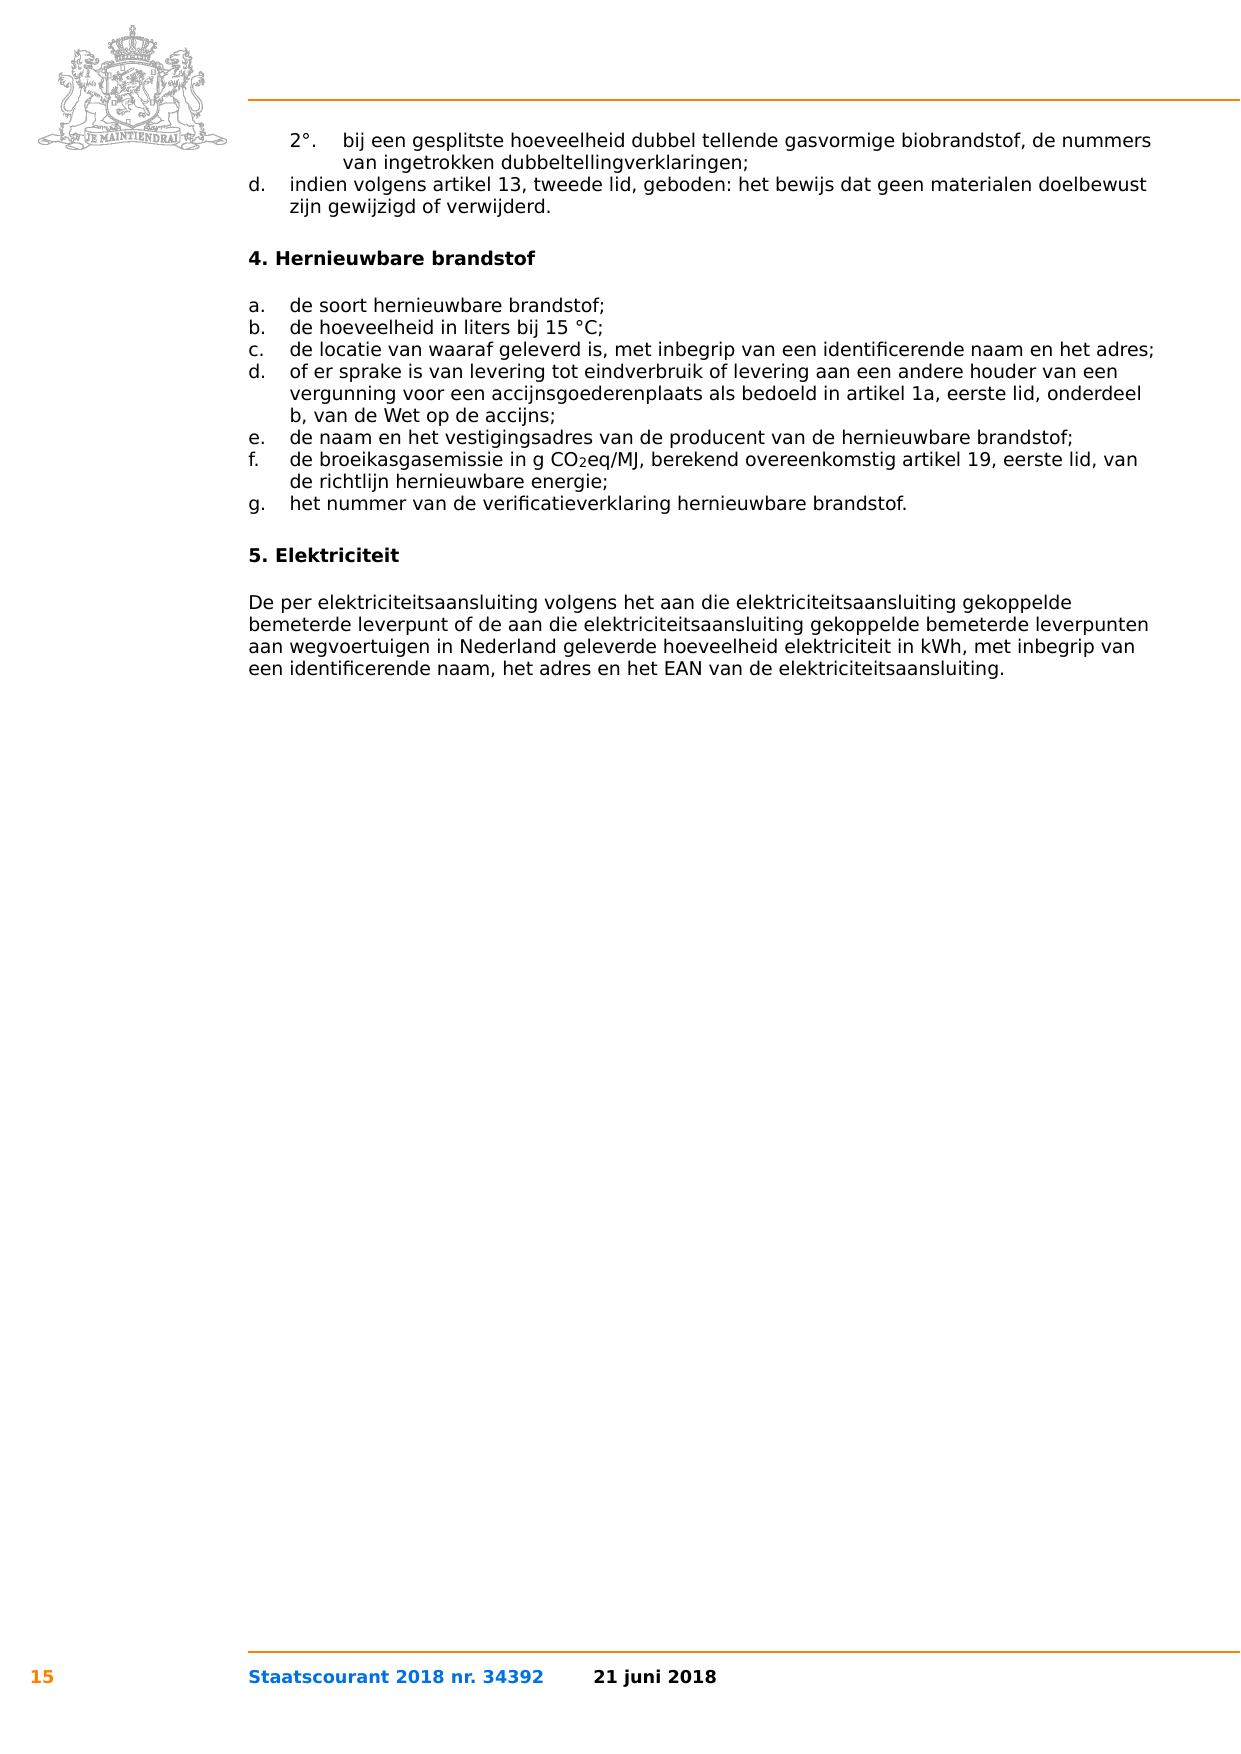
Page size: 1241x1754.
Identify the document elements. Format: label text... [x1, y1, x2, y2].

text b. de hoeveelheid in liters bij 15 °C; [248, 317, 1163, 339]
text De per elektriciteitsaansluiting volgens het aan die elektriciteitsaansluiting gekoppelde bemeterde leverpunt of de aan die elektriciteitsaansluiting gekoppelde bemeterde leverpunten aan wegvoertuigen in Nederland geleverde hoeveelheid elektriciteit in kWh, met inbegrip van een identificerende naam, het adres en het EAN van de elektriciteitsaansluiting. [248, 592, 1163, 679]
text g. het nummer van de verificatieverklaring hernieuwbare brandstof. [248, 493, 1163, 514]
text f. de broeikasgasemissie in g CO2eq/MJ, berekend overeenkomstig artikel 19, eerste lid, van de richtlijn hernieuwbare energie; [248, 449, 1163, 493]
text a. de soort hernieuwbare brandstof; [248, 295, 1163, 317]
text 2°. bij een gesplitste hoeveelheid dubbel tellende gasvormige biobrandstof, de nummers van ingetrokken dubbeltellingverklaringen; [289, 130, 1163, 174]
picture [38, 25, 227, 150]
text d. of er sprake is van levering tot eindverbruik of levering aan een andere houder van een vergunning voor een accijnsgoederenplaats als bedoeld in artikel 1a, eerste lid, onderdeel b, van de Wet op de accijns; [248, 361, 1163, 427]
subtitle 5. Elektriciteit [248, 544, 1163, 567]
subtitle 4. Hernieuwbare brandstof [248, 248, 1163, 270]
text c. de locatie van waaraf geleverd is, met inbegrip van een identificerende naam en het adres; [248, 339, 1163, 361]
text d. indien volgens artikel 13, tweede lid, geboden: het bewijs dat geen materialen doelbewust zijn gewijzigd of verwijderd. [248, 174, 1163, 218]
text e. de naam en het vestigingsadres van de producent van de hernieuwbare brandstof; [248, 427, 1163, 449]
